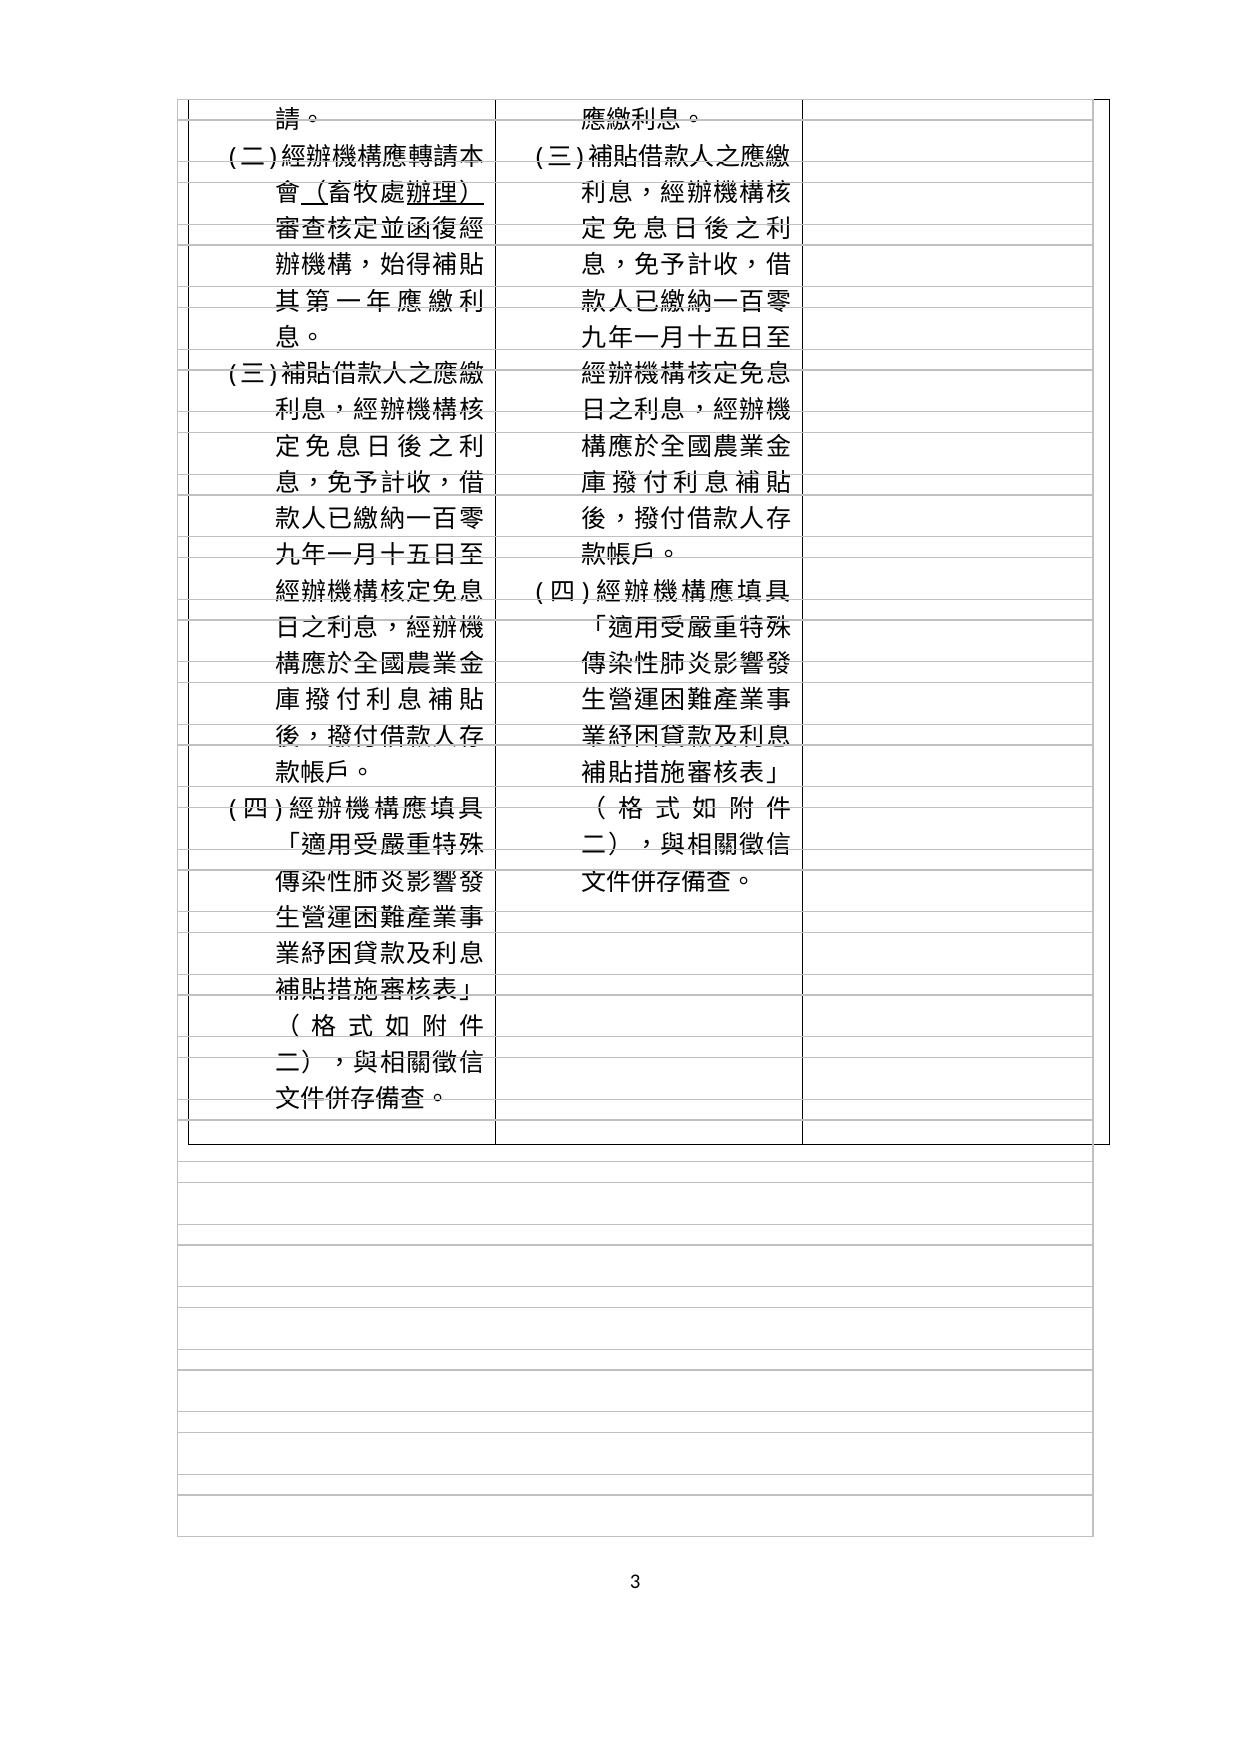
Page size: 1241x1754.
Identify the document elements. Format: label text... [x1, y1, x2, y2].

table_cell 一、配合修正規定第一點規定，為協助受影響之事業適用相關貸款利息補貼項目，減緩其營運受創而擴大適用項目，爰修正第一款規定。 二、第二款規定酌作文字修正。 [803, 537, 1092, 557]
table_cell 五、前點第一款之新貸案件利息補貼之申請程序如下： (一)借款人應檢具提升畜禽產業經營貸款、農家綜合貸款、農民經營及產銷班貸款、農民組織及農企業產銷經營及研發創新貸款、農民組織及農企業天然災害復耕復建貸款要點規定之相關文件及「適用受嚴重特殊傳染性肺炎影響發生營運困難產業事業紓困貸款及利息補貼措施申請書」（格式如附件一），向經辦機構提出申請。 (二)經辦機構應轉請本會（畜牧處辦理）審查核定並函復經辦機構，始得補貼其第一年應繳利息。 (三)補貼借款人之應繳利息，經辦機構核定免息日後之利息，免予計收，借款人已繳納一百零九年一月十五日至經辦機構核定免息日之利息，經辦機構應於全國農業金庫撥付利息補貼後，撥付借款人存款帳戶。 (四)經辦機構應填具「適用受嚴重特殊傳染性肺炎影響發生營運困難產業事業紓困貸款及利息補貼措施審核表」（格式如附件二），與相關徵信文件併存備查。 [189, 558, 495, 599]
table_cell 五、前點第一款之新貸案件利息補貼之申請程序如下： (一)借款人應檢具提升畜禽產業經營貸款、農家綜合貸款、農民經營及產銷班貸款、農民組織及農企業產銷經營及研發創新貸款、農民組織及農企業天然災害復耕復建貸款要點規定之相關文件及「適用受嚴重特殊傳染性肺炎影響發生營運困難產業事業紓困貸款及利息補貼措施申請書」（格式如附件一），向經辦機構提出申請。 (二)經辦機構應轉請本會（畜牧處辦理）審查核定並函復經辦機構，始得補貼其第一年應繳利息。 (三)補貼借款人之應繳利息，經辦機構核定免息日後之利息，免予計收，借款人已繳納一百零九年一月十五日至經辦機構核定免息日之利息，經辦機構應於全國農業金庫撥付利息補貼後，撥付借款人存款帳戶。 (四)經辦機構應填具「適用受嚴重特殊傳染性肺炎影響發生營運困難產業事業紓困貸款及利息補貼措施審核表」（格式如附件二），與相關徵信文件併存備查。 [189, 621, 495, 661]
table_cell 一、配合修正規定第一點規定，為協助受影響之事業適用相關貸款利息補貼項目，減緩其營運受創而擴大適用項目，爰修正第一款規定。 二、第二款規定酌作文字修正。 [803, 662, 1092, 682]
table_cell 五、前點第一款之新貸案件利息補貼之申請程序如下： (一)借款人應檢具提升畜禽產業經營貸款、農家綜合貸款、農民經營及產銷班貸款、農民組織及農企業產銷經營及研發創新貸款、農民組織及農企業天然災害復耕復建貸款要點規定之相關文件及「適用受嚴重特殊傳染性肺炎影響發生營運困難產業事業紓困貸款及利息補貼措施申請書」（格式如附件一），向經辦機構提出申請。 (二)經辦機構應轉請本會（畜牧處辦理）審查核定並函復經辦機構，始得補貼其第一年應繳利息。 (三)補貼借款人之應繳利息，經辦機構核定免息日後之利息，免予計收，借款人已繳納一百零九年一月十五日至經辦機構核定免息日之利息，經辦機構應於全國農業金庫撥付利息補貼後，撥付借款人存款帳戶。 (四)經辦機構應填具「適用受嚴重特殊傳染性肺炎影響發生營運困難產業事業紓困貸款及利息補貼措施審核表」（格式如附件二），與相關徵信文件併存備查。 [189, 371, 495, 411]
table_cell 五、前點第一款之新貸案件利息補貼之申請程序如下： (一)借款人應檢具提升畜禽產業經營貸款、農民組織及農企業產銷經營及研發創新貸款要點規定之相關文件及「適用受嚴重特殊傳染性肺炎影響發生營運困難產業事業紓困貸款及利息補貼措施申請書」（格式如附件一），向經辦機構提出申請。 (二)經辦機構應轉請本會畜牧處審查核定並函復經辦機構，始得補貼其第一年應繳利息。 (三)補貼借款人之應繳利息，經辦機構核定免息日後之利息，免予計收，借款人已繳納一百零九年一月十五日至經辦機構核定免息日之利息，經辦機構應於全國農業金庫撥付利息補貼後，撥付借款人存款帳戶。 (四)經辦機構應填具「適用受嚴重特殊傳染性肺炎影響發生營運困難產業事業紓困貸款及利息補貼措施審核表」（格式如附件二），與相關徵信文件併存備查。 [496, 808, 802, 849]
table_cell 一、配合修正規定第一點規定，為協助受影響之事業適用相關貸款利息補貼項目，減緩其營運受創而擴大適用項目，爰修正第一款規定。 二、第二款規定酌作文字修正。 [803, 996, 1092, 1036]
table_cell 一、配合修正規定第一點規定，為協助受影響之事業適用相關貸款利息補貼項目，減緩其營運受創而擴大適用項目，爰修正第一款規定。 二、第二款規定酌作文字修正。 [803, 787, 1092, 807]
table_cell 一、配合修正規定第一點規定，為協助受影響之事業適用相關貸款利息補貼項目，減緩其營運受創而擴大適用項目，爰修正第一款規定。 二、第二款規定酌作文字修正。 [803, 475, 1092, 494]
table_cell 一、配合修正規定第一點規定，為協助受影響之事業適用相關貸款利息補貼項目，減緩其營運受創而擴大適用項目，爰修正第一款規定。 二、第二款規定酌作文字修正。 [803, 683, 1092, 724]
table_cell 一、配合修正規定第一點規定，為協助受影響之事業適用相關貸款利息補貼項目，減緩其營運受創而擴大適用項目，爰修正第一款規定。 二、第二款規定酌作文字修正。 [803, 287, 1092, 307]
table_cell 五、前點第一款之新貸案件利息補貼之申請程序如下： (一)借款人應檢具提升畜禽產業經營貸款、農家綜合貸款、農民經營及產銷班貸款、農民組織及農企業產銷經營及研發創新貸款、農民組織及農企業天然災害復耕復建貸款要點規定之相關文件及「適用受嚴重特殊傳染性肺炎影響發生營運困難產業事業紓困貸款及利息補貼措施申請書」（格式如附件一），向經辦機構提出申請。 (二)經辦機構應轉請本會（畜牧處辦理）審查核定並函復經辦機構，始得補貼其第一年應繳利息。 (三)補貼借款人之應繳利息，經辦機構核定免息日後之利息，免予計收，借款人已繳納一百零九年一月十五日至經辦機構核定免息日之利息，經辦機構應於全國農業金庫撥付利息補貼後，撥付借款人存款帳戶。 (四)經辦機構應填具「適用受嚴重特殊傳染性肺炎影響發生營運困難產業事業紓困貸款及利息補貼措施審核表」（格式如附件二），與相關徵信文件併存備查。 [189, 308, 495, 349]
table_cell 一、配合修正規定第一點規定，為協助受影響之事業適用相關貸款利息補貼項目，減緩其營運受創而擴大適用項目，爰修正第一款規定。 二、第二款規定酌作文字修正。 [803, 371, 1092, 411]
table_cell 一、配合修正規定第一點規定，為協助受影響之事業適用相關貸款利息補貼項目，減緩其營運受創而擴大適用項目，爰修正第一款規定。 二、第二款規定酌作文字修正。 [803, 621, 1092, 661]
table_cell 五、前點第一款之新貸案件利息補貼之申請程序如下： (一)借款人應檢具提升畜禽產業經營貸款、農民組織及農企業產銷經營及研發創新貸款要點規定之相關文件及「適用受嚴重特殊傳染性肺炎影響發生營運困難產業事業紓困貸款及利息補貼措施申請書」（格式如附件一），向經辦機構提出申請。 (二)經辦機構應轉請本會畜牧處審查核定並函復經辦機構，始得補貼其第一年應繳利息。 (三)補貼借款人之應繳利息，經辦機構核定免息日後之利息，免予計收，借款人已繳納一百零九年一月十五日至經辦機構核定免息日之利息，經辦機構應於全國農業金庫撥付利息補貼後，撥付借款人存款帳戶。 (四)經辦機構應填具「適用受嚴重特殊傳染性肺炎影響發生營運困難產業事業紓困貸款及利息補貼措施審核表」（格式如附件二），與相關徵信文件併存備查。 [496, 871, 802, 911]
table_cell 五、前點第一款之新貸案件利息補貼之申請程序如下： (一)借款人應檢具提升畜禽產業經營貸款、農家綜合貸款、農民經營及產銷班貸款、農民組織及農企業產銷經營及研發創新貸款、農民組織及農企業天然災害復耕復建貸款要點規定之相關文件及「適用受嚴重特殊傳染性肺炎影響發生營運困難產業事業紓困貸款及利息補貼措施申請書」（格式如附件一），向經辦機構提出申請。 (二)經辦機構應轉請本會（畜牧處辦理）審查核定並函復經辦機構，始得補貼其第一年應繳利息。 (三)補貼借款人之應繳利息，經辦機構核定免息日後之利息，免予計收，借款人已繳納一百零九年一月十五日至經辦機構核定免息日之利息，經辦機構應於全國農業金庫撥付利息補貼後，撥付借款人存款帳戶。 (四)經辦機構應填具「適用受嚴重特殊傳染性肺炎影響發生營運困難產業事業紓困貸款及利息補貼措施審核表」（格式如附件二），與相關徵信文件併存備查。 [189, 433, 495, 474]
table_cell 五、前點第一款之新貸案件利息補貼之申請程序如下： (一)借款人應檢具提升畜禽產業經營貸款、農民組織及農企業產銷經營及研發創新貸款要點規定之相關文件及「適用受嚴重特殊傳染性肺炎影響發生營運困難產業事業紓困貸款及利息補貼措施申請書」（格式如附件一），向經辦機構提出申請。 (二)經辦機構應轉請本會畜牧處審查核定並函復經辦機構，始得補貼其第一年應繳利息。 (三)補貼借款人之應繳利息，經辦機構核定免息日後之利息，免予計收，借款人已繳納一百零九年一月十五日至經辦機構核定免息日之利息，經辦機構應於全國農業金庫撥付利息補貼後，撥付借款人存款帳戶。 (四)經辦機構應填具「適用受嚴重特殊傳染性肺炎影響發生營運困難產業事業紓困貸款及利息補貼措施審核表」（格式如附件二），與相關徵信文件併存備查。 [496, 558, 802, 599]
table_cell 一、配合修正規定第一點規定，為協助受影響之事業適用相關貸款利息補貼項目，減緩其營運受創而擴大適用項目，爰修正第一款規定。 二、第二款規定酌作文字修正。 [803, 1100, 1092, 1119]
table_cell 五、前點第一款之新貸案件利息補貼之申請程序如下： (一)借款人應檢具提升畜禽產業經營貸款、農民組織及農企業產銷經營及研發創新貸款要點規定之相關文件及「適用受嚴重特殊傳染性肺炎影響發生營運困難產業事業紓困貸款及利息補貼措施申請書」（格式如附件一），向經辦機構提出申請。 (二)經辦機構應轉請本會畜牧處審查核定並函復經辦機構，始得補貼其第一年應繳利息。 (三)補貼借款人之應繳利息，經辦機構核定免息日後之利息，免予計收，借款人已繳納一百零九年一月十五日至經辦機構核定免息日之利息，經辦機構應於全國農業金庫撥付利息補貼後，撥付借款人存款帳戶。 (四)經辦機構應填具「適用受嚴重特殊傳染性肺炎影響發生營運困難產業事業紓困貸款及利息補貼措施審核表」（格式如附件二），與相關徵信文件併存備查。 [496, 683, 802, 724]
table_cell 一、配合修正規定第一點規定，為協助受影響之事業適用相關貸款利息補貼項目，減緩其營運受創而擴大適用項目，爰修正第一款規定。 二、第二款規定酌作文字修正。 [803, 871, 1092, 911]
table_cell 一、配合修正規定第一點規定，為協助受影響之事業適用相關貸款利息補貼項目，減緩其營運受創而擴大適用項目，爰修正第一款規定。 二、第二款規定酌作文字修正。 [1094, 100, 1109, 1143]
table_cell 五、前點第一款之新貸案件利息補貼之申請程序如下： (一)借款人應檢具提升畜禽產業經營貸款、農民組織及農企業產銷經營及研發創新貸款要點規定之相關文件及「適用受嚴重特殊傳染性肺炎影響發生營運困難產業事業紓困貸款及利息補貼措施申請書」（格式如附件一），向經辦機構提出申請。 (二)經辦機構應轉請本會畜牧處審查核定並函復經辦機構，始得補貼其第一年應繳利息。 (三)補貼借款人之應繳利息，經辦機構核定免息日後之利息，免予計收，借款人已繳納一百零九年一月十五日至經辦機構核定免息日之利息，經辦機構應於全國農業金庫撥付利息補貼後，撥付借款人存款帳戶。 (四)經辦機構應填具「適用受嚴重特殊傳染性肺炎影響發生營運困難產業事業紓困貸款及利息補貼措施審核表」（格式如附件二），與相關徵信文件併存備查。 [496, 246, 802, 286]
table_cell 一、配合修正規定第一點規定，為協助受影響之事業適用相關貸款利息補貼項目，減緩其營運受創而擴大適用項目，爰修正第一款規定。 二、第二款規定酌作文字修正。 [803, 933, 1092, 974]
table_cell 一、配合修正規定第一點規定，為協助受影響之事業適用相關貸款利息補貼項目，減緩其營運受創而擴大適用項目，爰修正第一款規定。 二、第二款規定酌作文字修正。 [803, 412, 1092, 432]
table_cell 五、前點第一款之新貸案件利息補貼之申請程序如下： (一)借款人應檢具提升畜禽產業經營貸款、農民組織及農企業產銷經營及研發創新貸款要點規定之相關文件及「適用受嚴重特殊傳染性肺炎影響發生營運困難產業事業紓困貸款及利息補貼措施申請書」（格式如附件一），向經辦機構提出申請。 (二)經辦機構應轉請本會畜牧處審查核定並函復經辦機構，始得補貼其第一年應繳利息。 (三)補貼借款人之應繳利息，經辦機構核定免息日後之利息，免予計收，借款人已繳納一百零九年一月十五日至經辦機構核定免息日之利息，經辦機構應於全國農業金庫撥付利息補貼後，撥付借款人存款帳戶。 (四)經辦機構應填具「適用受嚴重特殊傳染性肺炎影響發生營運困難產業事業紓困貸款及利息補貼措施審核表」（格式如附件二），與相關徵信文件併存備查。 [496, 1058, 802, 1099]
table_cell 五、前點第一款之新貸案件利息補貼之申請程序如下： (一)借款人應檢具提升畜禽產業經營貸款、農民組織及農企業產銷經營及研發創新貸款要點規定之相關文件及「適用受嚴重特殊傳染性肺炎影響發生營運困難產業事業紓困貸款及利息補貼措施申請書」（格式如附件一），向經辦機構提出申請。 (二)經辦機構應轉請本會畜牧處審查核定並函復經辦機構，始得補貼其第一年應繳利息。 (三)補貼借款人之應繳利息，經辦機構核定免息日後之利息，免予計收，借款人已繳納一百零九年一月十五日至經辦機構核定免息日之利息，經辦機構應於全國農業金庫撥付利息補貼後，撥付借款人存款帳戶。 (四)經辦機構應填具「適用受嚴重特殊傳染性肺炎影響發生營運困難產業事業紓困貸款及利息補貼措施審核表」（格式如附件二），與相關徵信文件併存備查。 [496, 496, 802, 536]
table_cell 一、配合修正規定第一點規定，為協助受影響之事業適用相關貸款利息補貼項目，減緩其營運受創而擴大適用項目，爰修正第一款規定。 二、第二款規定酌作文字修正。 [803, 850, 1092, 869]
table_cell 五、前點第一款之新貸案件利息補貼之申請程序如下： (一)借款人應檢具提升畜禽產業經營貸款、農家綜合貸款、農民經營及產銷班貸款、農民組織及農企業產銷經營及研發創新貸款、農民組織及農企業天然災害復耕復建貸款要點規定之相關文件及「適用受嚴重特殊傳染性肺炎影響發生營運困難產業事業紓困貸款及利息補貼措施申請書」（格式如附件一），向經辦機構提出申請。 (二)經辦機構應轉請本會（畜牧處辦理）審查核定並函復經辦機構，始得補貼其第一年應繳利息。 (三)補貼借款人之應繳利息，經辦機構核定免息日後之利息，免予計收，借款人已繳納一百零九年一月十五日至經辦機構核定免息日之利息，經辦機構應於全國農業金庫撥付利息補貼後，撥付借款人存款帳戶。 (四)經辦機構應填具「適用受嚴重特殊傳染性肺炎影響發生營運困難產業事業紓困貸款及利息補貼措施審核表」（格式如附件二），與相關徵信文件併存備查。 [189, 746, 495, 786]
table_cell 一、配合修正規定第一點規定，為協助受影響之事業適用相關貸款利息補貼項目，減緩其營運受創而擴大適用項目，爰修正第一款規定。 二、第二款規定酌作文字修正。 [803, 350, 1092, 369]
table_cell 五、前點第一款之新貸案件利息補貼之申請程序如下： (一)借款人應檢具提升畜禽產業經營貸款、農民組織及農企業產銷經營及研發創新貸款要點規定之相關文件及「適用受嚴重特殊傳染性肺炎影響發生營運困難產業事業紓困貸款及利息補貼措施申請書」（格式如附件一），向經辦機構提出申請。 (二)經辦機構應轉請本會畜牧處審查核定並函復經辦機構，始得補貼其第一年應繳利息。 (三)補貼借款人之應繳利息，經辦機構核定免息日後之利息，免予計收，借款人已繳納一百零九年一月十五日至經辦機構核定免息日之利息，經辦機構應於全國農業金庫撥付利息補貼後，撥付借款人存款帳戶。 (四)經辦機構應填具「適用受嚴重特殊傳染性肺炎影響發生營運困難產業事業紓困貸款及利息補貼措施審核表」（格式如附件二），與相關徵信文件併存備查。 [496, 433, 802, 474]
table_cell 五、前點第一款之新貸案件利息補貼之申請程序如下： (一)借款人應檢具提升畜禽產業經營貸款、農民組織及農企業產銷經營及研發創新貸款要點規定之相關文件及「適用受嚴重特殊傳染性肺炎影響發生營運困難產業事業紓困貸款及利息補貼措施申請書」（格式如附件一），向經辦機構提出申請。 (二)經辦機構應轉請本會畜牧處審查核定並函復經辦機構，始得補貼其第一年應繳利息。 (三)補貼借款人之應繳利息，經辦機構核定免息日後之利息，免予計收，借款人已繳納一百零九年一月十五日至經辦機構核定免息日之利息，經辦機構應於全國農業金庫撥付利息補貼後，撥付借款人存款帳戶。 (四)經辦機構應填具「適用受嚴重特殊傳染性肺炎影響發生營運困難產業事業紓困貸款及利息補貼措施審核表」（格式如附件二），與相關徵信文件併存備查。 [496, 621, 802, 661]
table_cell 五、前點第一款之新貸案件利息補貼之申請程序如下： (一)借款人應檢具提升畜禽產業經營貸款、農家綜合貸款、農民經營及產銷班貸款、農民組織及農企業產銷經營及研發創新貸款、農民組織及農企業天然災害復耕復建貸款要點規定之相關文件及「適用受嚴重特殊傳染性肺炎影響發生營運困難產業事業紓困貸款及利息補貼措施申請書」（格式如附件一），向經辦機構提出申請。 (二)經辦機構應轉請本會（畜牧處辦理）審查核定並函復經辦機構，始得補貼其第一年應繳利息。 (三)補貼借款人之應繳利息，經辦機構核定免息日後之利息，免予計收，借款人已繳納一百零九年一月十五日至經辦機構核定免息日之利息，經辦機構應於全國農業金庫撥付利息補貼後，撥付借款人存款帳戶。 (四)經辦機構應填具「適用受嚴重特殊傳染性肺炎影響發生營運困難產業事業紓困貸款及利息補貼措施審核表」（格式如附件二），與相關徵信文件併存備查。 [189, 871, 495, 911]
table_cell 五、前點第一款之新貸案件利息補貼之申請程序如下： (一)借款人應檢具提升畜禽產業經營貸款、農家綜合貸款、農民經營及產銷班貸款、農民組織及農企業產銷經營及研發創新貸款、農民組織及農企業天然災害復耕復建貸款要點規定之相關文件及「適用受嚴重特殊傳染性肺炎影響發生營運困難產業事業紓困貸款及利息補貼措施申請書」（格式如附件一），向經辦機構提出申請。 (二)經辦機構應轉請本會（畜牧處辦理）審查核定並函復經辦機構，始得補貼其第一年應繳利息。 (三)補貼借款人之應繳利息，經辦機構核定免息日後之利息，免予計收，借款人已繳納一百零九年一月十五日至經辦機構核定免息日之利息，經辦機構應於全國農業金庫撥付利息補貼後，撥付借款人存款帳戶。 (四)經辦機構應填具「適用受嚴重特殊傳染性肺炎影響發生營運困難產業事業紓困貸款及利息補貼措施審核表」（格式如附件二），與相關徵信文件併存備查。 [189, 933, 495, 974]
table_cell 五、前點第一款之新貸案件利息補貼之申請程序如下： (一)借款人應檢具提升畜禽產業經營貸款、農民組織及農企業產銷經營及研發創新貸款要點規定之相關文件及「適用受嚴重特殊傳染性肺炎影響發生營運困難產業事業紓困貸款及利息補貼措施申請書」（格式如附件一），向經辦機構提出申請。 (二)經辦機構應轉請本會畜牧處審查核定並函復經辦機構，始得補貼其第一年應繳利息。 (三)補貼借款人之應繳利息，經辦機構核定免息日後之利息，免予計收，借款人已繳納一百零九年一月十五日至經辦機構核定免息日之利息，經辦機構應於全國農業金庫撥付利息補貼後，撥付借款人存款帳戶。 (四)經辦機構應填具「適用受嚴重特殊傳染性肺炎影響發生營運困難產業事業紓困貸款及利息補貼措施審核表」（格式如附件二），與相關徵信文件併存備查。 [496, 121, 802, 161]
table_cell 五、前點第一款之新貸案件利息補貼之申請程序如下： (一)借款人應檢具提升畜禽產業經營貸款、農家綜合貸款、農民經營及產銷班貸款、農民組織及農企業產銷經營及研發創新貸款、農民組織及農企業天然災害復耕復建貸款要點規定之相關文件及「適用受嚴重特殊傳染性肺炎影響發生營運困難產業事業紓困貸款及利息補貼措施申請書」（格式如附件一），向經辦機構提出申請。 (二)經辦機構應轉請本會（畜牧處辦理）審查核定並函復經辦機構，始得補貼其第一年應繳利息。 (三)補貼借款人之應繳利息，經辦機構核定免息日後之利息，免予計收，借款人已繳納一百零九年一月十五日至經辦機構核定免息日之利息，經辦機構應於全國農業金庫撥付利息補貼後，撥付借款人存款帳戶。 (四)經辦機構應填具「適用受嚴重特殊傳染性肺炎影響發生營運困難產業事業紓困貸款及利息補貼措施審核表」（格式如附件二），與相關徵信文件併存備查。 [189, 808, 495, 849]
table_cell 五、前點第一款之新貸案件利息補貼之申請程序如下： (一)借款人應檢具提升畜禽產業經營貸款、農家綜合貸款、農民經營及產銷班貸款、農民組織及農企業產銷經營及研發創新貸款、農民組織及農企業天然災害復耕復建貸款要點規定之相關文件及「適用受嚴重特殊傳染性肺炎影響發生營運困難產業事業紓困貸款及利息補貼措施申請書」（格式如附件一），向經辦機構提出申請。 (二)經辦機構應轉請本會（畜牧處辦理）審查核定並函復經辦機構，始得補貼其第一年應繳利息。 (三)補貼借款人之應繳利息，經辦機構核定免息日後之利息，免予計收，借款人已繳納一百零九年一月十五日至經辦機構核定免息日之利息，經辦機構應於全國農業金庫撥付利息補貼後，撥付借款人存款帳戶。 (四)經辦機構應填具「適用受嚴重特殊傳染性肺炎影響發生營運困難產業事業紓困貸款及利息補貼措施審核表」（格式如附件二），與相關徵信文件併存備查。 [189, 996, 495, 1036]
table_cell 五、前點第一款之新貸案件利息補貼之申請程序如下： (一)借款人應檢具提升畜禽產業經營貸款、農民組織及農企業產銷經營及研發創新貸款要點規定之相關文件及「適用受嚴重特殊傳染性肺炎影響發生營運困難產業事業紓困貸款及利息補貼措施申請書」（格式如附件一），向經辦機構提出申請。 (二)經辦機構應轉請本會畜牧處審查核定並函復經辦機構，始得補貼其第一年應繳利息。 (三)補貼借款人之應繳利息，經辦機構核定免息日後之利息，免予計收，借款人已繳納一百零九年一月十五日至經辦機構核定免息日之利息，經辦機構應於全國農業金庫撥付利息補貼後，撥付借款人存款帳戶。 (四)經辦機構應填具「適用受嚴重特殊傳染性肺炎影響發生營運困難產業事業紓困貸款及利息補貼措施審核表」（格式如附件二），與相關徵信文件併存備查。 [496, 371, 802, 411]
table_cell 五、前點第一款之新貸案件利息補貼之申請程序如下： (一)借款人應檢具提升畜禽產業經營貸款、農家綜合貸款、農民經營及產銷班貸款、農民組織及農企業產銷經營及研發創新貸款、農民組織及農企業天然災害復耕復建貸款要點規定之相關文件及「適用受嚴重特殊傳染性肺炎影響發生營運困難產業事業紓困貸款及利息補貼措施申請書」（格式如附件一），向經辦機構提出申請。 (二)經辦機構應轉請本會（畜牧處辦理）審查核定並函復經辦機構，始得補貼其第一年應繳利息。 (三)補貼借款人之應繳利息，經辦機構核定免息日後之利息，免予計收，借款人已繳納一百零九年一月十五日至經辦機構核定免息日之利息，經辦機構應於全國農業金庫撥付利息補貼後，撥付借款人存款帳戶。 (四)經辦機構應填具「適用受嚴重特殊傳染性肺炎影響發生營運困難產業事業紓困貸款及利息補貼措施審核表」（格式如附件二），與相關徵信文件併存備查。 [189, 183, 495, 224]
table_cell 一、配合修正規定第一點規定，為協助受影響之事業適用相關貸款利息補貼項目，減緩其營運受創而擴大適用項目，爰修正第一款規定。 二、第二款規定酌作文字修正。 [803, 746, 1092, 786]
table_cell 五、前點第一款之新貸案件利息補貼之申請程序如下： (一)借款人應檢具提升畜禽產業經營貸款、農民組織及農企業產銷經營及研發創新貸款要點規定之相關文件及「適用受嚴重特殊傳染性肺炎影響發生營運困難產業事業紓困貸款及利息補貼措施申請書」（格式如附件一），向經辦機構提出申請。 (二)經辦機構應轉請本會畜牧處審查核定並函復經辦機構，始得補貼其第一年應繳利息。 (三)補貼借款人之應繳利息，經辦機構核定免息日後之利息，免予計收，借款人已繳納一百零九年一月十五日至經辦機構核定免息日之利息，經辦機構應於全國農業金庫撥付利息補貼後，撥付借款人存款帳戶。 (四)經辦機構應填具「適用受嚴重特殊傳染性肺炎影響發生營運困難產業事業紓困貸款及利息補貼措施審核表」（格式如附件二），與相關徵信文件併存備查。 [496, 933, 802, 974]
table_cell 五、前點第一款之新貸案件利息補貼之申請程序如下： (一)借款人應檢具提升畜禽產業經營貸款、農民組織及農企業產銷經營及研發創新貸款要點規定之相關文件及「適用受嚴重特殊傳染性肺炎影響發生營運困難產業事業紓困貸款及利息補貼措施申請書」（格式如附件一），向經辦機構提出申請。 (二)經辦機構應轉請本會畜牧處審查核定並函復經辦機構，始得補貼其第一年應繳利息。 (三)補貼借款人之應繳利息，經辦機構核定免息日後之利息，免予計收，借款人已繳納一百零九年一月十五日至經辦機構核定免息日之利息，經辦機構應於全國農業金庫撥付利息補貼後，撥付借款人存款帳戶。 (四)經辦機構應填具「適用受嚴重特殊傳染性肺炎影響發生營運困難產業事業紓困貸款及利息補貼措施審核表」（格式如附件二），與相關徵信文件併存備查。 [496, 746, 802, 786]
table_cell 一、配合修正規定第一點規定，為協助受影響之事業適用相關貸款利息補貼項目，減緩其營運受創而擴大適用項目，爰修正第一款規定。 二、第二款規定酌作文字修正。 [803, 433, 1092, 474]
table_cell 五、前點第一款之新貸案件利息補貼之申請程序如下： (一)借款人應檢具提升畜禽產業經營貸款、農家綜合貸款、農民經營及產銷班貸款、農民組織及農企業產銷經營及研發創新貸款、農民組織及農企業天然災害復耕復建貸款要點規定之相關文件及「適用受嚴重特殊傳染性肺炎影響發生營運困難產業事業紓困貸款及利息補貼措施申請書」（格式如附件一），向經辦機構提出申請。 (二)經辦機構應轉請本會（畜牧處辦理）審查核定並函復經辦機構，始得補貼其第一年應繳利息。 (三)補貼借款人之應繳利息，經辦機構核定免息日後之利息，免予計收，借款人已繳納一百零九年一月十五日至經辦機構核定免息日之利息，經辦機構應於全國農業金庫撥付利息補貼後，撥付借款人存款帳戶。 (四)經辦機構應填具「適用受嚴重特殊傳染性肺炎影響發生營運困難產業事業紓困貸款及利息補貼措施審核表」（格式如附件二），與相關徵信文件併存備查。 [189, 1058, 495, 1099]
table_cell 一、配合修正規定第一點規定，為協助受影響之事業適用相關貸款利息補貼項目，減緩其營運受創而擴大適用項目，爰修正第一款規定。 二、第二款規定酌作文字修正。 [803, 121, 1092, 161]
table_cell 一、配合修正規定第一點規定，為協助受影響之事業適用相關貸款利息補貼項目，減緩其營運受創而擴大適用項目，爰修正第一款規定。 二、第二款規定酌作文字修正。 [803, 725, 1092, 744]
table_cell 一、配合修正規定第一點規定，為協助受影響之事業適用相關貸款利息補貼項目，減緩其營運受創而擴大適用項目，爰修正第一款規定。 二、第二款規定酌作文字修正。 [803, 975, 1092, 994]
table_cell 一、配合修正規定第一點規定，為協助受影響之事業適用相關貸款利息補貼項目，減緩其營運受創而擴大適用項目，爰修正第一款規定。 二、第二款規定酌作文字修正。 [803, 308, 1092, 349]
table_cell 五、前點第一款之新貸案件利息補貼之申請程序如下： (一)借款人應檢具提升畜禽產業經營貸款、農家綜合貸款、農民經營及產銷班貸款、農民組織及農企業產銷經營及研發創新貸款、農民組織及農企業天然災害復耕復建貸款要點規定之相關文件及「適用受嚴重特殊傳染性肺炎影響發生營運困難產業事業紓困貸款及利息補貼措施申請書」（格式如附件一），向經辦機構提出申請。 (二)經辦機構應轉請本會（畜牧處辦理）審查核定並函復經辦機構，始得補貼其第一年應繳利息。 (三)補貼借款人之應繳利息，經辦機構核定免息日後之利息，免予計收，借款人已繳納一百零九年一月十五日至經辦機構核定免息日之利息，經辦機構應於全國農業金庫撥付利息補貼後，撥付借款人存款帳戶。 (四)經辦機構應填具「適用受嚴重特殊傳染性肺炎影響發生營運困難產業事業紓困貸款及利息補貼措施審核表」（格式如附件二），與相關徵信文件併存備查。 [189, 496, 495, 536]
table_cell 一、配合修正規定第一點規定，為協助受影響之事業適用相關貸款利息補貼項目，減緩其營運受創而擴大適用項目，爰修正第一款規定。 二、第二款規定酌作文字修正。 [803, 808, 1092, 849]
table_cell 五、前點第一款之新貸案件利息補貼之申請程序如下： (一)借款人應檢具提升畜禽產業經營貸款、農家綜合貸款、農民經營及產銷班貸款、農民組織及農企業產銷經營及研發創新貸款、農民組織及農企業天然災害復耕復建貸款要點規定之相關文件及「適用受嚴重特殊傳染性肺炎影響發生營運困難產業事業紓困貸款及利息補貼措施申請書」（格式如附件一），向經辦機構提出申請。 (二)經辦機構應轉請本會（畜牧處辦理）審查核定並函復經辦機構，始得補貼其第一年應繳利息。 (三)補貼借款人之應繳利息，經辦機構核定免息日後之利息，免予計收，借款人已繳納一百零九年一月十五日至經辦機構核定免息日之利息，經辦機構應於全國農業金庫撥付利息補貼後，撥付借款人存款帳戶。 (四)經辦機構應填具「適用受嚴重特殊傳染性肺炎影響發生營運困難產業事業紓困貸款及利息補貼措施審核表」（格式如附件二），與相關徵信文件併存備查。 [189, 246, 495, 286]
table_cell 五、前點第一款之新貸案件利息補貼之申請程序如下： (一)借款人應檢具提升畜禽產業經營貸款、農民組織及農企業產銷經營及研發創新貸款要點規定之相關文件及「適用受嚴重特殊傳染性肺炎影響發生營運困難產業事業紓困貸款及利息補貼措施申請書」（格式如附件一），向經辦機構提出申請。 (二)經辦機構應轉請本會畜牧處審查核定並函復經辦機構，始得補貼其第一年應繳利息。 (三)補貼借款人之應繳利息，經辦機構核定免息日後之利息，免予計收，借款人已繳納一百零九年一月十五日至經辦機構核定免息日之利息，經辦機構應於全國農業金庫撥付利息補貼後，撥付借款人存款帳戶。 (四)經辦機構應填具「適用受嚴重特殊傳染性肺炎影響發生營運困難產業事業紓困貸款及利息補貼措施審核表」（格式如附件二），與相關徵信文件併存備查。 [496, 308, 802, 349]
table_cell 一、配合修正規定第一點規定，為協助受影響之事業適用相關貸款利息補貼項目，減緩其營運受創而擴大適用項目，爰修正第一款規定。 二、第二款規定酌作文字修正。 [803, 1037, 1092, 1057]
table_cell 五、前點第一款之新貸案件利息補貼之申請程序如下： (一)借款人應檢具提升畜禽產業經營貸款、農家綜合貸款、農民經營及產銷班貸款、農民組織及農企業產銷經營及研發創新貸款、農民組織及農企業天然災害復耕復建貸款要點規定之相關文件及「適用受嚴重特殊傳染性肺炎影響發生營運困難產業事業紓困貸款及利息補貼措施申請書」（格式如附件一），向經辦機構提出申請。 (二)經辦機構應轉請本會（畜牧處辦理）審查核定並函復經辦機構，始得補貼其第一年應繳利息。 (三)補貼借款人之應繳利息，經辦機構核定免息日後之利息，免予計收，借款人已繳納一百零九年一月十五日至經辦機構核定免息日之利息，經辦機構應於全國農業金庫撥付利息補貼後，撥付借款人存款帳戶。 (四)經辦機構應填具「適用受嚴重特殊傳染性肺炎影響發生營運困難產業事業紓困貸款及利息補貼措施審核表」（格式如附件二），與相關徵信文件併存備查。 [189, 121, 495, 161]
table_cell 一、配合修正規定第一點規定，為協助受影響之事業適用相關貸款利息補貼項目，減緩其營運受創而擴大適用項目，爰修正第一款規定。 二、第二款規定酌作文字修正。 [803, 496, 1092, 536]
table_cell 一、配合修正規定第一點規定，為協助受影響之事業適用相關貸款利息補貼項目，減緩其營運受創而擴大適用項目，爰修正第一款規定。 二、第二款規定酌作文字修正。 [803, 225, 1092, 244]
table_cell 一、配合修正規定第一點規定，為協助受影響之事業適用相關貸款利息補貼項目，減緩其營運受創而擴大適用項目，爰修正第一款規定。 二、第二款規定酌作文字修正。 [803, 912, 1092, 932]
table_cell 一、配合修正規定第一點規定，為協助受影響之事業適用相關貸款利息補貼項目，減緩其營運受創而擴大適用項目，爰修正第一款規定。 二、第二款規定酌作文字修正。 [803, 183, 1092, 224]
table_cell 一、配合修正規定第一點規定，為協助受影響之事業適用相關貸款利息補貼項目，減緩其營運受創而擴大適用項目，爰修正第一款規定。 二、第二款規定酌作文字修正。 [803, 100, 1092, 119]
table_cell 一、配合修正規定第一點規定，為協助受影響之事業適用相關貸款利息補貼項目，減緩其營運受創而擴大適用項目，爰修正第一款規定。 二、第二款規定酌作文字修正。 [803, 600, 1092, 619]
table_cell 一、配合修正規定第一點規定，為協助受影響之事業適用相關貸款利息補貼項目，減緩其營運受創而擴大適用項目，爰修正第一款規定。 二、第二款規定酌作文字修正。 [803, 558, 1092, 599]
table_cell 一、配合修正規定第一點規定，為協助受影響之事業適用相關貸款利息補貼項目，減緩其營運受創而擴大適用項目，爰修正第一款規定。 二、第二款規定酌作文字修正。 [803, 1121, 1092, 1143]
table_cell 一、配合修正規定第一點規定，為協助受影響之事業適用相關貸款利息補貼項目，減緩其營運受創而擴大適用項目，爰修正第一款規定。 二、第二款規定酌作文字修正。 [803, 246, 1092, 286]
table_cell 五、前點第一款之新貸案件利息補貼之申請程序如下： (一)借款人應檢具提升畜禽產業經營貸款、農民組織及農企業產銷經營及研發創新貸款要點規定之相關文件及「適用受嚴重特殊傳染性肺炎影響發生營運困難產業事業紓困貸款及利息補貼措施申請書」（格式如附件一），向經辦機構提出申請。 (二)經辦機構應轉請本會畜牧處審查核定並函復經辦機構，始得補貼其第一年應繳利息。 (三)補貼借款人之應繳利息，經辦機構核定免息日後之利息，免予計收，借款人已繳納一百零九年一月十五日至經辦機構核定免息日之利息，經辦機構應於全國農業金庫撥付利息補貼後，撥付借款人存款帳戶。 (四)經辦機構應填具「適用受嚴重特殊傳染性肺炎影響發生營運困難產業事業紓困貸款及利息補貼措施審核表」（格式如附件二），與相關徵信文件併存備查。 [496, 996, 802, 1036]
table_cell 一、配合修正規定第一點規定，為協助受影響之事業適用相關貸款利息補貼項目，減緩其營運受創而擴大適用項目，爰修正第一款規定。 二、第二款規定酌作文字修正。 [803, 1058, 1092, 1099]
table_cell 五、前點第一款之新貸案件利息補貼之申請程序如下： (一)借款人應檢具提升畜禽產業經營貸款、農家綜合貸款、農民經營及產銷班貸款、農民組織及農企業產銷經營及研發創新貸款、農民組織及農企業天然災害復耕復建貸款要點規定之相關文件及「適用受嚴重特殊傳染性肺炎影響發生營運困難產業事業紓困貸款及利息補貼措施申請書」（格式如附件一），向經辦機構提出申請。 (二)經辦機構應轉請本會（畜牧處辦理）審查核定並函復經辦機構，始得補貼其第一年應繳利息。 (三)補貼借款人之應繳利息，經辦機構核定免息日後之利息，免予計收，借款人已繳納一百零九年一月十五日至經辦機構核定免息日之利息，經辦機構應於全國農業金庫撥付利息補貼後，撥付借款人存款帳戶。 (四)經辦機構應填具「適用受嚴重特殊傳染性肺炎影響發生營運困難產業事業紓困貸款及利息補貼措施審核表」（格式如附件二），與相關徵信文件併存備查。 [189, 683, 495, 724]
table_cell 一、配合修正規定第一點規定，為協助受影響之事業適用相關貸款利息補貼項目，減緩其營運受創而擴大適用項目，爰修正第一款規定。 二、第二款規定酌作文字修正。 [803, 162, 1092, 182]
table_cell 五、前點第一款之新貸案件利息補貼之申請程序如下： (一)借款人應檢具提升畜禽產業經營貸款、農民組織及農企業產銷經營及研發創新貸款要點規定之相關文件及「適用受嚴重特殊傳染性肺炎影響發生營運困難產業事業紓困貸款及利息補貼措施申請書」（格式如附件一），向經辦機構提出申請。 (二)經辦機構應轉請本會畜牧處審查核定並函復經辦機構，始得補貼其第一年應繳利息。 (三)補貼借款人之應繳利息，經辦機構核定免息日後之利息，免予計收，借款人已繳納一百零九年一月十五日至經辦機構核定免息日之利息，經辦機構應於全國農業金庫撥付利息補貼後，撥付借款人存款帳戶。 (四)經辦機構應填具「適用受嚴重特殊傳染性肺炎影響發生營運困難產業事業紓困貸款及利息補貼措施審核表」（格式如附件二），與相關徵信文件併存備查。 [496, 183, 802, 224]
